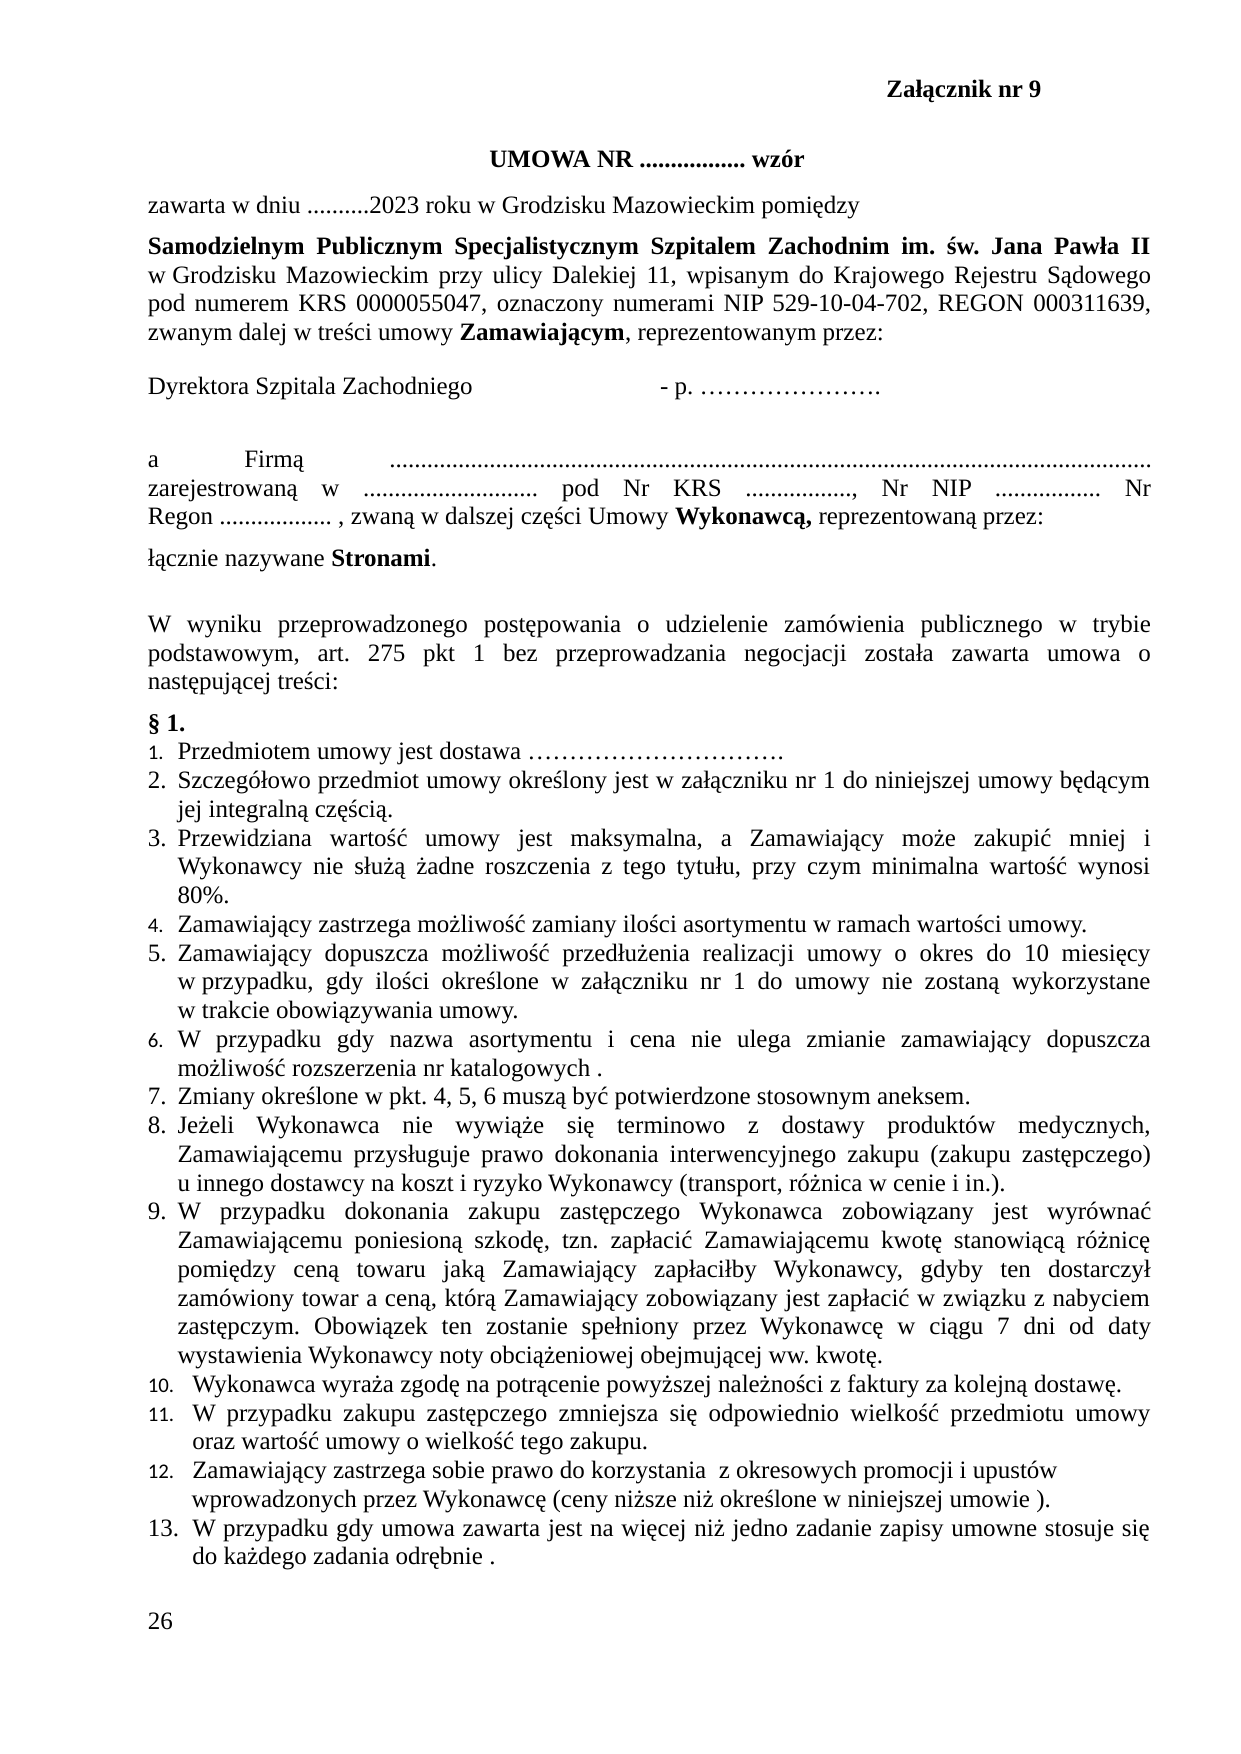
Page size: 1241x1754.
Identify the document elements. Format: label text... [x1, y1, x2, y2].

list Zmiany określone w pkt. 4, 5, 6 muszą być potwierdzone stosownym aneksem. [148, 1081, 1152, 1110]
text a Firmą .......................................................................................................................... zarejestrowaną w ............................ pod Nr KRS ................., Nr NIP ................. Nr Regon .................. , zwaną w dalszej części Umowy Wykonawcą, reprezentowaną przez: [148, 444, 1152, 530]
list Jeżeli Wykonawca nie wywiąże się terminowo z dostawy produktów medycznych, Zamawiającemu przysługuje prawo dokonania interwencyjnego zakupu (zakupu zastępczego) u innego dostawcy na koszt i ryzyko Wykonawcy (transport, różnica w cenie i in.). [148, 1110, 1152, 1196]
list Wykonawca wyraża zgodę na potrącenie powyższej należności z faktury za kolejną dostawę. [148, 1369, 1152, 1398]
list W przypadku gdy nazwa asortymentu i cena nie ulega zmianie zamawiający dopuszcza możliwość rozszerzenia nr katalogowych . [148, 1024, 1152, 1081]
list Zamawiający zastrzega możliwość zamiany ilości asortymentu w ramach wartości umowy. [148, 909, 1152, 938]
list W przypadku dokonania zakupu zastępczego Wykonawca zobowiązany jest wyrównać Zamawiającemu poniesioną szkodę, tzn. zapłacić Zamawiającemu kwotę stanowiącą różnicę pomiędzy ceną towaru jaką Zamawiający zapłaciłby Wykonawcy, gdyby ten dostarczył zamówiony towar a ceną, którą Zamawiający zobowiązany jest zapłacić w związku z nabyciem zastępczym. Obowiązek ten zostanie spełniony przez Wykonawcę w ciągu 7 dni od daty wystawienia Wykonawcy noty obciążeniowej obejmującej ww. kwotę. [148, 1196, 1152, 1369]
list Przewidziana wartość umowy jest maksymalna, a Zamawiający może zakupić mniej i Wykonawcy nie służą żadne roszczenia z tego tytułu, przy czym minimalna wartość wynosi 80%. [148, 823, 1152, 909]
list Przedmiotem umowy jest dostawa …………………………. [148, 736, 1152, 765]
list Zamawiający dopuszcza możliwość przedłużenia realizacji umowy o okres do 10 miesięcy w przypadku, gdy ilości określone w załączniku nr 1 do umowy nie zostaną wykorzystane w trakcie obowiązywania umowy. [148, 938, 1152, 1024]
text Samodzielnym Publicznym Specjalistycznym Szpitalem Zachodnim im. św. Jana Pawła II w Grodzisku Mazowieckim przy ulicy Dalekiej 11, wpisanym do Krajowego Rejestru Sądowego pod numerem KRS 0000055047, oznaczony numerami NIP 529-10-04-702, REGON 000311639, zwanym dalej w treści umowy Zamawiającym, reprezentowanym przez: [148, 231, 1152, 346]
list Zamawiający zastrzega sobie prawo do korzystania z okresowych promocji i upustów [148, 1455, 1152, 1484]
text UMOWA NR ................. wzór [148, 144, 1152, 173]
text Załącznik nr 9 [812, 74, 1152, 102]
text zawarta w dniu ..........2023 roku w Grodzisku Mazowieckim pomiędzy [148, 190, 1152, 218]
list W przypadku gdy umowa zawarta jest na więcej niż jedno zadanie zapisy umowne stosuje się do każdego zadania odrębnie . [148, 1513, 1152, 1570]
text łącznie nazywane Stronami. [148, 543, 1152, 571]
list Szczegółowo przedmiot umowy określony jest w załączniku nr 1 do niniejszej umowy będącym jej integralną częścią. [148, 765, 1152, 823]
text Dyrektora Szpitala Zachodniego - p. …………………. [148, 371, 1152, 400]
list W przypadku zakupu zastępczego zmniejsza się odpowiednio wielkość przedmiotu umowy oraz wartość umowy o wielkość tego zakupu. [148, 1398, 1152, 1455]
text W wyniku przeprowadzonego postępowania o udzielenie zamówienia publicznego w trybie podstawowym, art. 275 pkt 1 bez przeprowadzania negocjacji została zawarta umowa o następującej treści: [148, 609, 1152, 695]
text wprowadzonych przez Wykonawcę (ceny niższe niż określone w niniejszej umowie ). [148, 1484, 1152, 1513]
